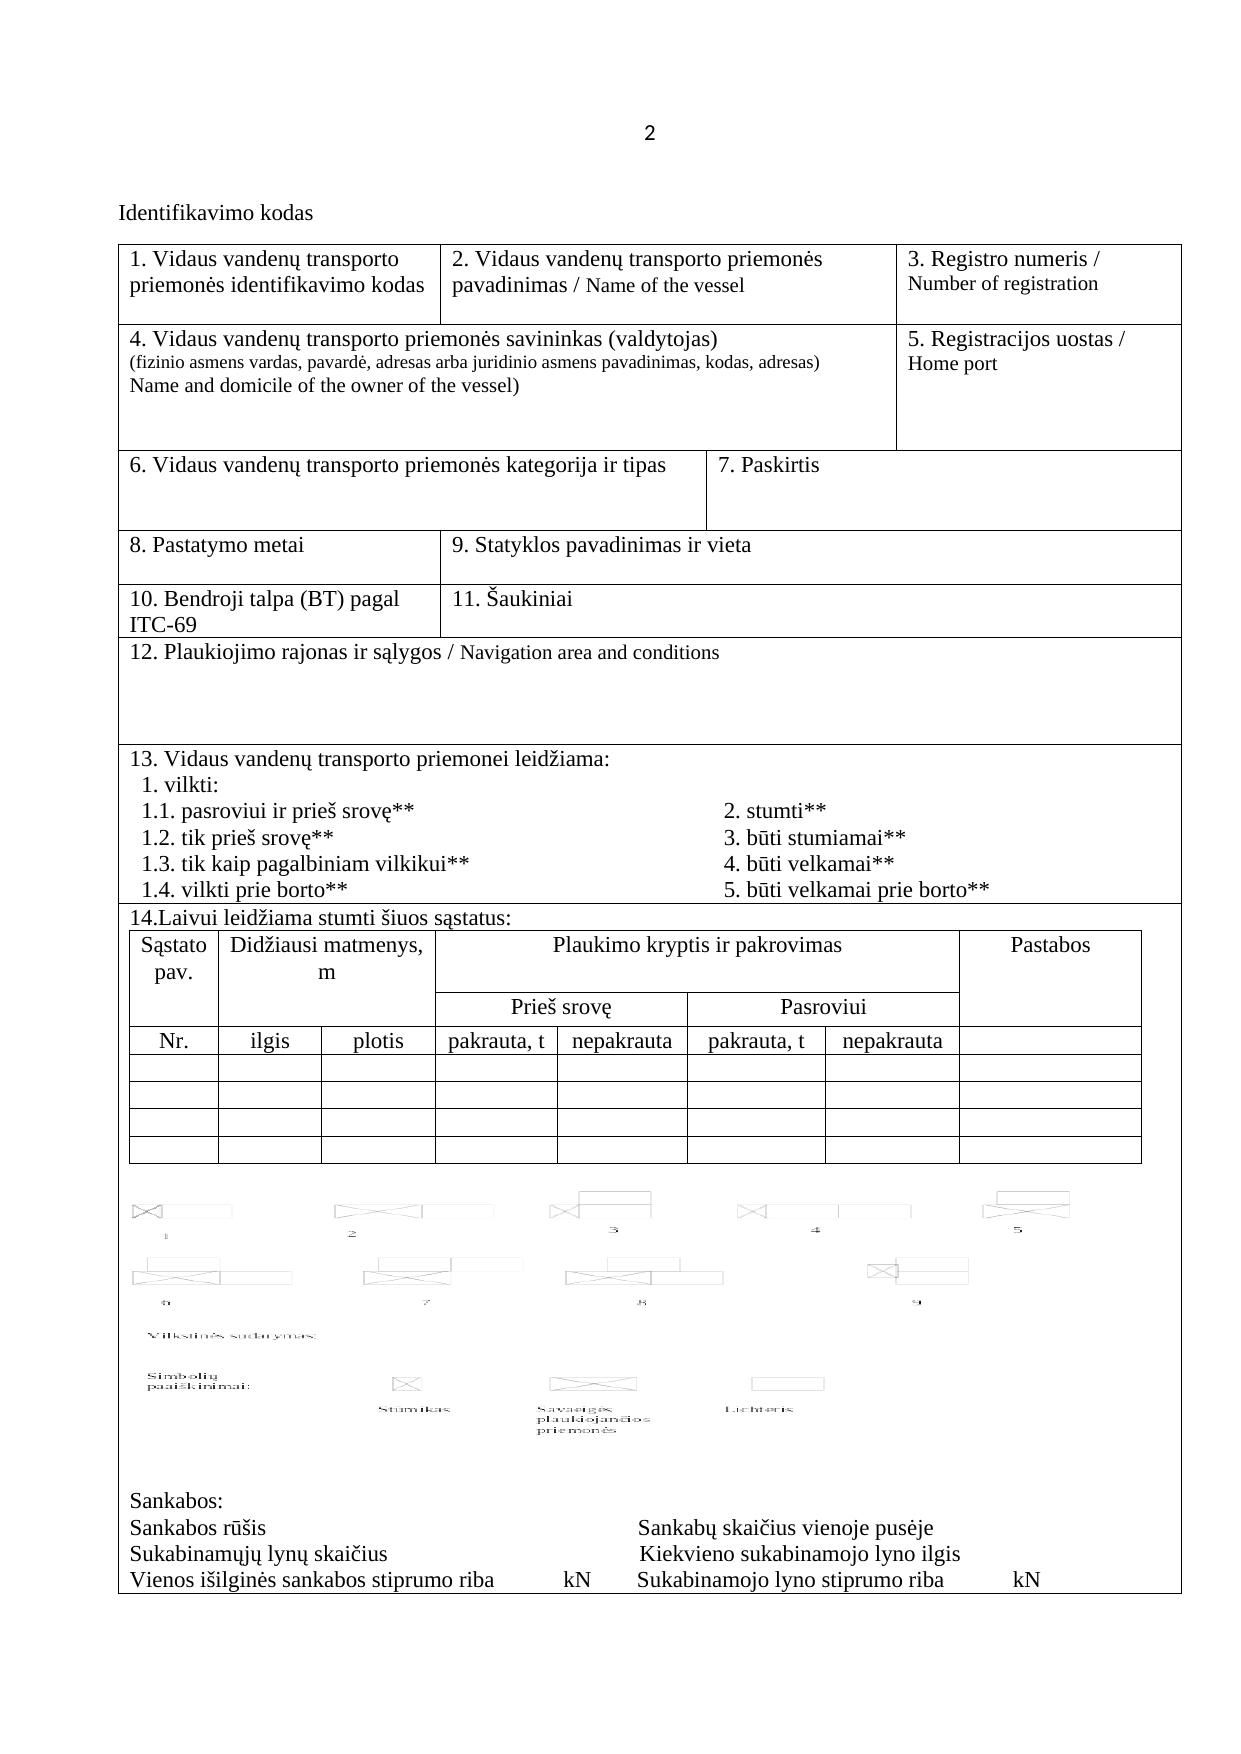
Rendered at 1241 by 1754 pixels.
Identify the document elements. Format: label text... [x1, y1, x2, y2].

table_cell [558, 1109, 687, 1136]
table_cell [960, 1055, 1141, 1081]
table_cell 10. Bendroji talpa (BT) pagal ITC-69 [119, 585, 440, 637]
table_cell [688, 1082, 825, 1108]
table_cell [960, 1137, 1141, 1163]
table_cell Prieš srovę [436, 993, 687, 1026]
table_header Plaukimo kryptis ir pakrovimas [436, 931, 959, 992]
table_cell 9. Statyklos pavadinimas ir vieta [441, 531, 1181, 583]
table_cell [322, 1055, 435, 1081]
table_cell [960, 1027, 1141, 1053]
table_cell 4. Vidaus vandenų transporto priemonės savininkas (valdytojas) (fizinio asmens vardas, pavardė, adresas arba juridinio asmens pavadinimas, kodas, adresas) Name and domicile of the owner of the vessel) [119, 325, 896, 450]
table_header Pastabos [960, 931, 1141, 1026]
table_header 2. Vidaus vandenų transporto priemonės pavadinimas / Name of the vessel [441, 245, 896, 324]
table_cell 13. Vidaus vandenų transporto priemonei leidžiama: 1. vilkti: 1.1. pasroviui ir prieš srovę** 1.2. tik prieš srovę** 1.3. tik kaip pagalbiniam vilkikui** 1.4. vilkti prie borto** [119, 745, 712, 903]
table_cell [826, 1109, 959, 1136]
table_cell [219, 1055, 321, 1081]
table_cell [219, 1137, 321, 1163]
table_cell [826, 1082, 959, 1108]
table_cell 6. Vidaus vandenų transporto priemonės kategorija ir tipas [119, 451, 706, 530]
text Identifikavimo kodas [118, 199, 1181, 225]
table_cell 7. Paskirtis [707, 451, 1181, 530]
table_cell [322, 1082, 435, 1108]
table_cell [558, 1137, 687, 1163]
table_cell pakrauta, t [688, 1027, 825, 1053]
table_cell [826, 1137, 959, 1163]
table_cell [558, 1082, 687, 1108]
table_header Sąstato pav. [130, 931, 218, 1026]
table_cell [130, 1082, 218, 1108]
table_cell [436, 1082, 557, 1108]
table_cell pakrauta, t [436, 1027, 557, 1053]
table_cell 11. Šaukiniai [441, 585, 1181, 637]
table_header 1. Vidaus vandenų transporto priemonės identifikavimo kodas [119, 245, 440, 324]
table_cell [322, 1109, 435, 1136]
table_cell [130, 1137, 218, 1163]
table_cell [130, 1109, 218, 1136]
table_cell Pasroviui [688, 993, 959, 1026]
table_cell [436, 1137, 557, 1163]
table_cell nepakrauta [558, 1027, 687, 1053]
table_cell [322, 1137, 435, 1163]
table_cell 5. Registracijos uostas / Home port [897, 325, 1181, 450]
table_cell [960, 1109, 1141, 1136]
table_cell 12. Plaukiojimo rajonas ir sąlygos / Navigation area and conditions [119, 638, 1181, 744]
table_cell Nr. [130, 1027, 218, 1053]
table_cell plotis [322, 1027, 435, 1053]
table_cell [436, 1055, 557, 1081]
table_cell [688, 1109, 825, 1136]
table_header Didžiausi matmenys, m [219, 931, 435, 1026]
table_cell 8. Pastatymo metai [119, 531, 440, 583]
table_cell [688, 1055, 825, 1081]
table_cell [688, 1137, 825, 1163]
table_cell [219, 1109, 321, 1136]
table_cell [219, 1082, 321, 1108]
table_cell 2. stumti** 3. būti stumiamai** 4. būti velkamai** 5. būti velkamai prie borto** [712, 745, 1181, 903]
table_header 3. Registro numeris / Number of registration [897, 245, 1181, 324]
table_cell nepakrauta [826, 1027, 959, 1053]
table_cell [436, 1109, 557, 1136]
table_cell [826, 1055, 959, 1081]
table_cell 14.Laivui leidžiama stumti šiuos sąstatus: Sankabos: Sankabos rūšis Sankabų skaičius vienoje pusėje Sukabinamųjų lynų skaičius Kiekvieno sukabinamojo lyno ilgis Vienos išilginės sankabos stiprumo riba kN Sukabinamojo lyno stiprumo riba kN [119, 904, 1181, 1593]
table_cell [960, 1082, 1141, 1108]
table_cell ilgis [219, 1027, 321, 1053]
table_cell [130, 1055, 218, 1081]
table_cell [558, 1055, 687, 1081]
